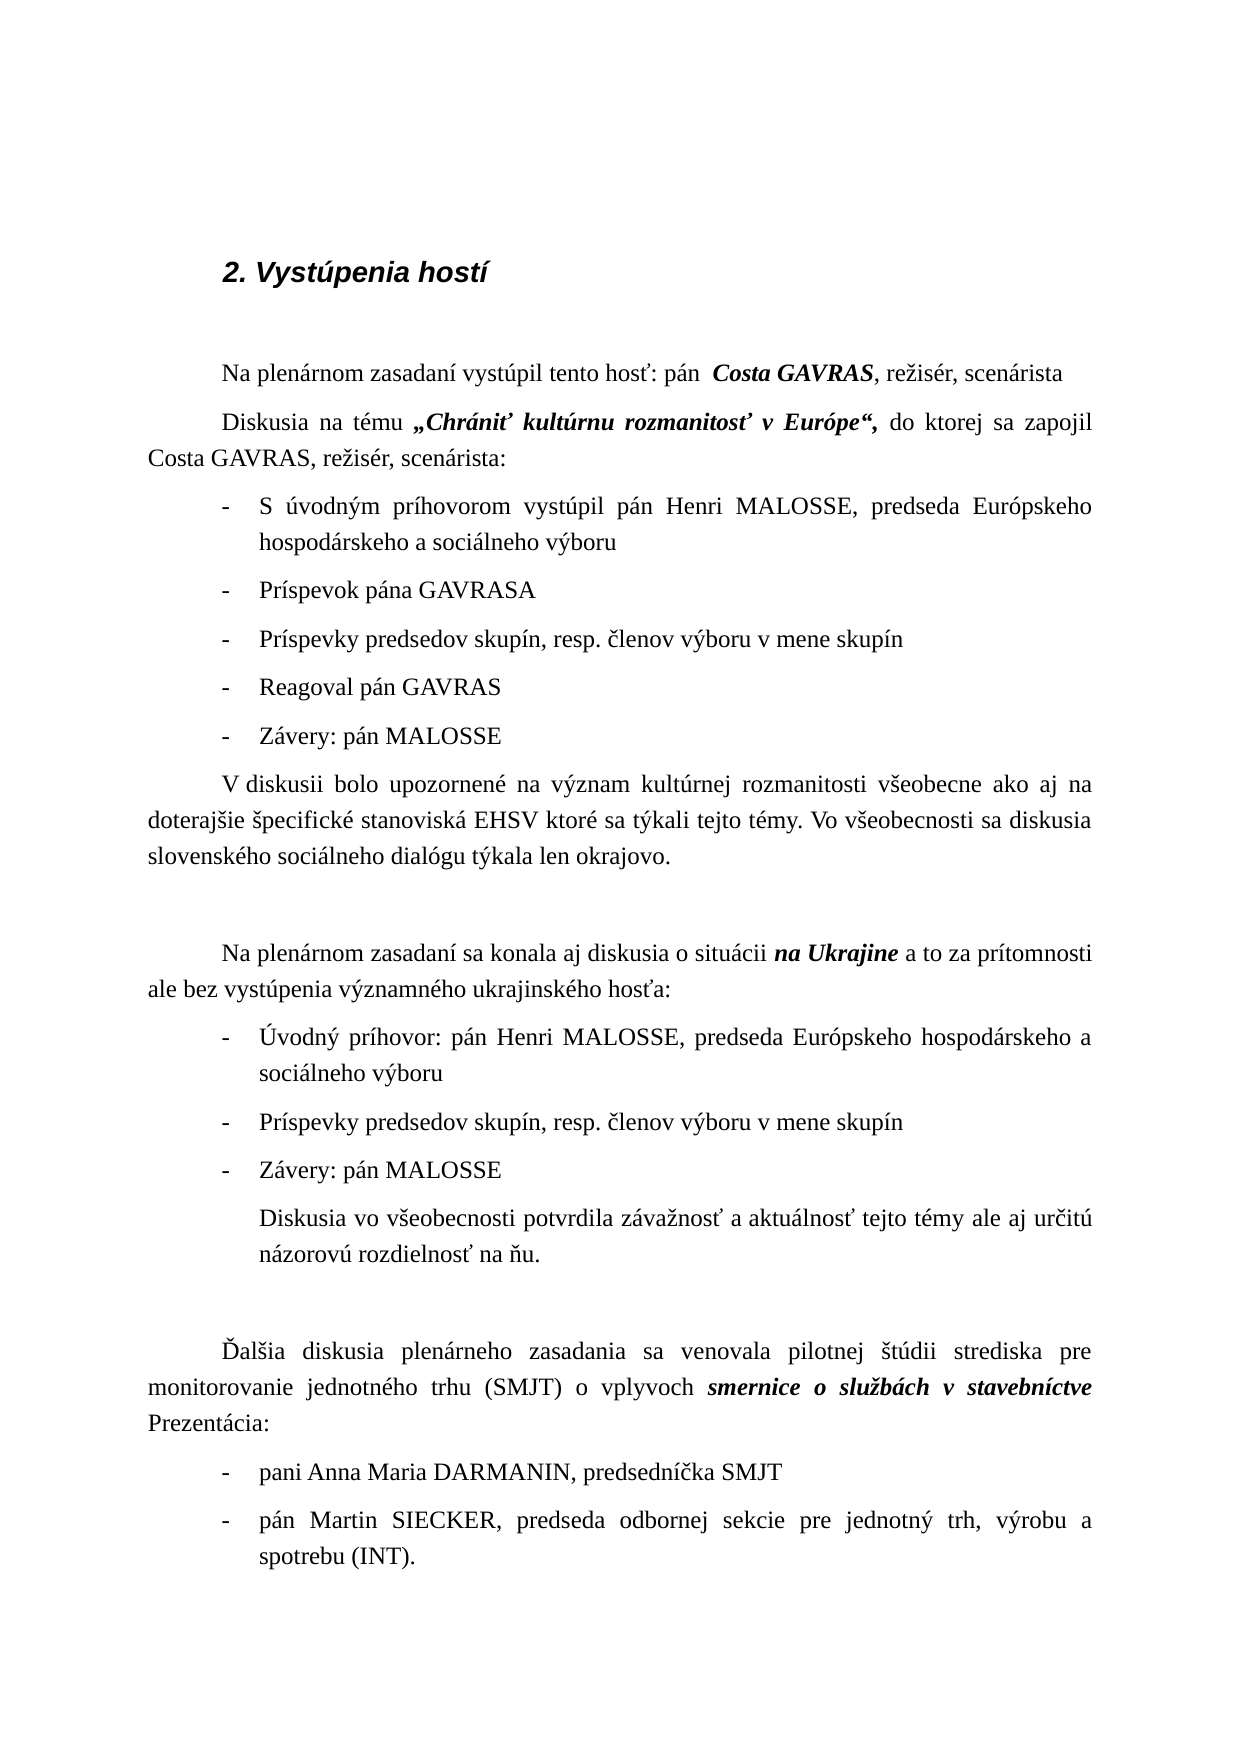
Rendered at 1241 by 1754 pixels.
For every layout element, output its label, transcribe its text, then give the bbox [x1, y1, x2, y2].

list Závery: pán MALOSSE [221, 721, 1093, 749]
list Príspevok pána GAVRASA [221, 575, 1093, 604]
text Na plenárnom zasadaní vystúpil tento hosť: pán Costa GAVRAS, režisér, scenárista [148, 358, 1093, 387]
list Príspevky predsedov skupín, resp. členov výboru v mene skupín [221, 1107, 1093, 1135]
list pán Martin SIECKER, predseda odbornej sekcie pre jednotný trh, výrobu a spotrebu (INT). [221, 1505, 1093, 1570]
text Diskusia na tému „Chrániť kultúrnu rozmanitosť v Európe“, do ktorej sa zapojil Costa GAVRAS, režisér, scenárista: [148, 407, 1093, 471]
text Na plenárnom zasadaní sa konala aj diskusia o situácii na Ukrajine a to za prítomnosti ale bez vystúpenia významného ukrajinského hosťa: [148, 938, 1093, 1003]
list S úvodným príhovorom vystúpil pán Henri MALOSSE, predseda Európskeho hospodárskeho a sociálneho výboru [221, 491, 1093, 556]
list Príspevky predsedov skupín, resp. členov výboru v mene skupín [221, 624, 1093, 653]
text Ďalšia diskusia plenárneho zasadania sa venovala pilotnej štúdii strediska pre monitorovanie jednotného trhu (SMJT) o vplyvoch smernice o službách v stavebníctve Prezentácia: [148, 1336, 1093, 1437]
list Reagoval pán GAVRAS [221, 672, 1093, 701]
list pani Anna Maria DARMANIN, predsedníčka SMJT [221, 1457, 1093, 1485]
list Úvodný príhovor: pán Henri MALOSSE, predseda Európskeho hospodárskeho a sociálneho výboru [221, 1022, 1093, 1087]
text 2. Vystúpenia hostí [223, 255, 1093, 289]
list Závery: pán MALOSSE [221, 1155, 1093, 1184]
list Diskusia vo všeobecnosti potvrdila závažnosť a aktuálnosť tejto témy ale aj určitú názorovú rozdielnosť na ňu. [259, 1203, 1093, 1268]
text V diskusii bolo upozornené na význam kultúrnej rozmanitosti všeobecne ako aj na doterajšie špecifické stanoviská EHSV ktoré sa týkali tejto témy. Vo všeobecnosti sa diskusia slovenského sociálneho dialógu týkala len okrajovo. [148, 769, 1093, 870]
